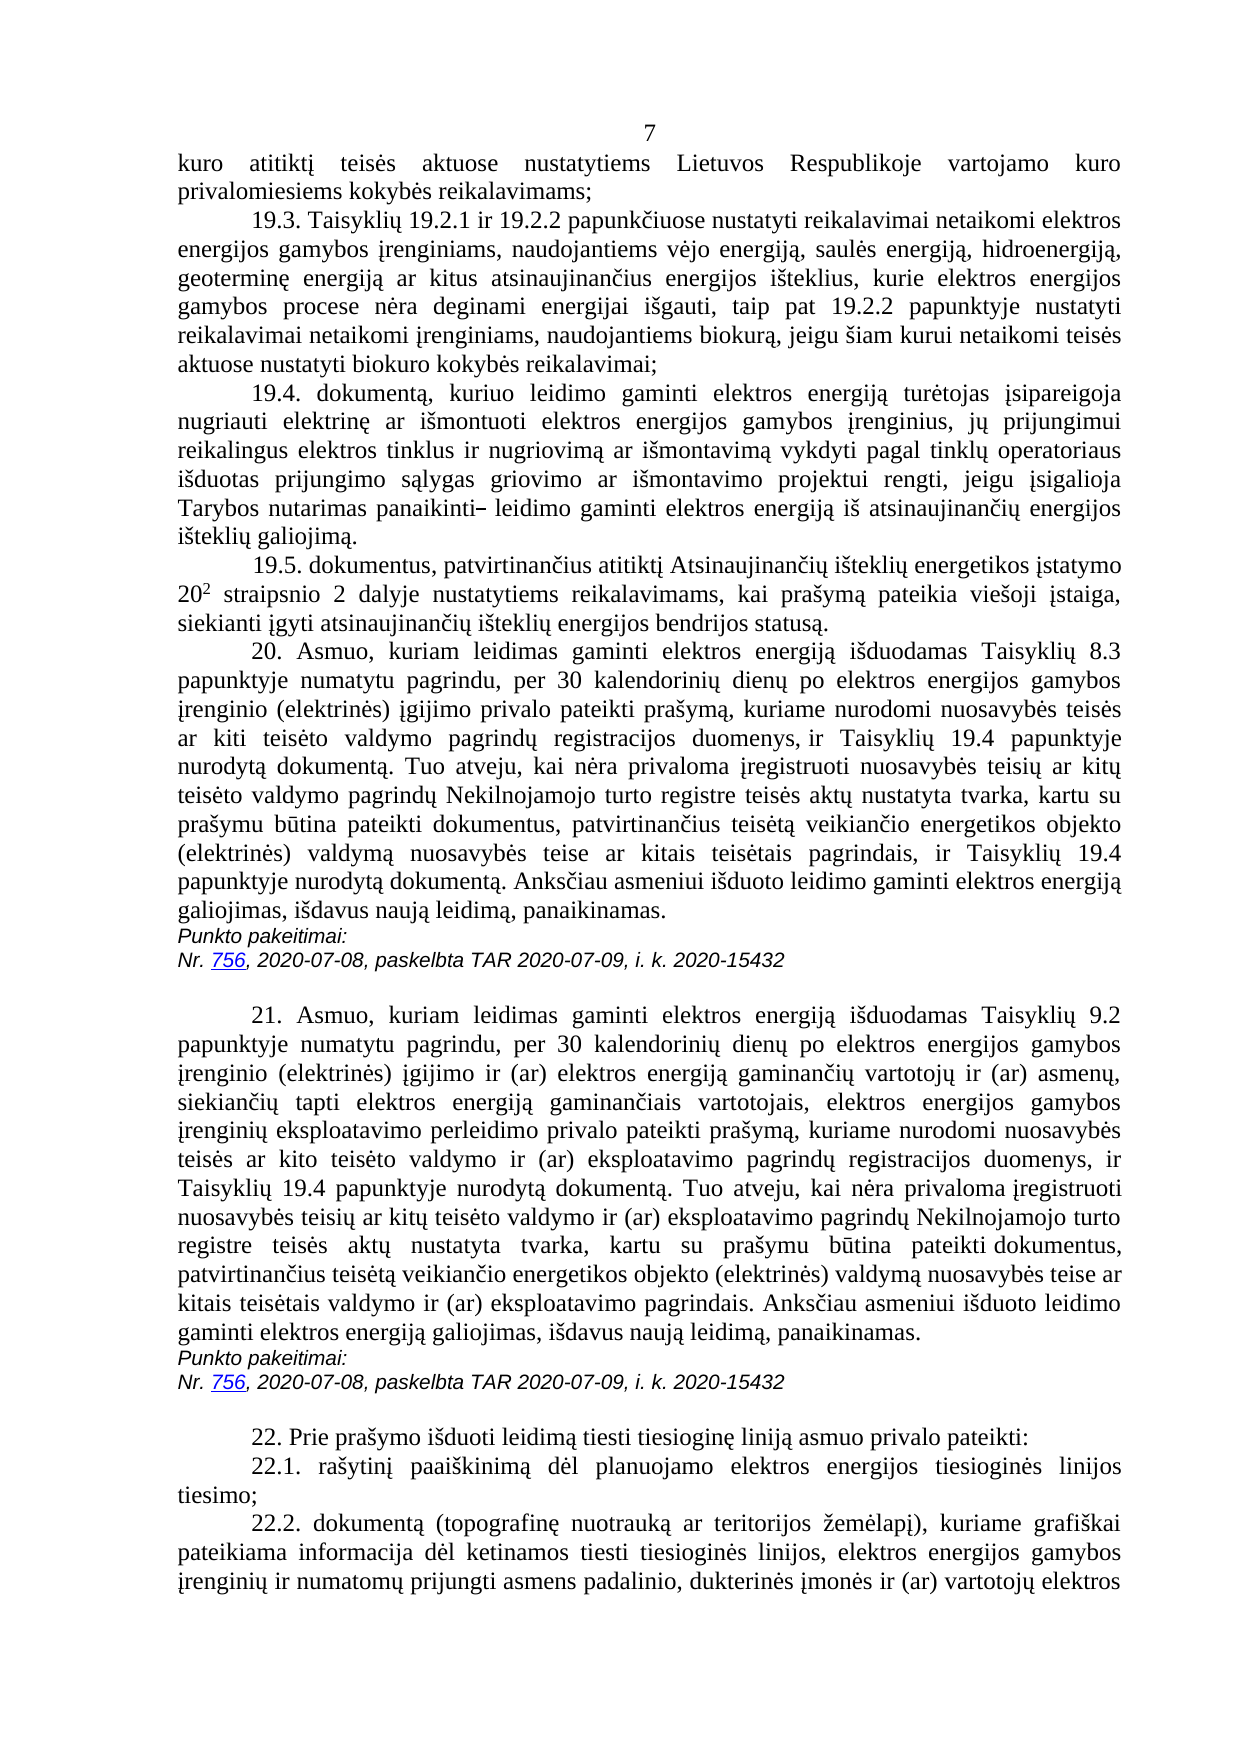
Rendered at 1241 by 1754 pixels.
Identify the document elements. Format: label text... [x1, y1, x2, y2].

text Punkto pakeitimai: [177, 1346, 1122, 1369]
text kuro atitiktį teisės aktuose nustatytiems Lietuvos Respublikoje vartojamo kuro privalomiesiems kokybės reikalavimams; [177, 148, 1122, 205]
text 19.5. dokumentus, patvirtinančius atitiktį Atsinaujinančių išteklių energetikos įstatymo 202 straipsnio 2 dalyje nustatytiems reikalavimams, kai prašymą pateikia viešoji įstaiga, siekianti įgyti atsinaujinančių išteklių energijos bendrijos statusą. [177, 550, 1122, 636]
text 22.1. rašytinį paaiškinimą dėl planuojamo elektros energijos tiesioginės linijos tiesimo; [177, 1451, 1122, 1508]
text Nr. 756, 2020-07-08, paskelbta TAR 2020-07-09, i. k. 2020-15432 [177, 1369, 1122, 1393]
text Nr. 756, 2020-07-08, paskelbta TAR 2020-07-09, i. k. 2020-15432 [177, 948, 1122, 972]
text 21. Asmuo, kuriam leidimas gaminti elektros energiją išduodamas Taisyklių 9.2 papunktyje numatytu pagrindu, per 30 kalendorinių dienų po elektros energijos gamybos įrenginio (elektrinės) įgijimo ir (ar) elektros energiją gaminančių vartotojų ir (ar) asmenų, siekiančių tapti elektros energiją gaminančiais vartotojais, elektros energijos gamybos įrenginių eksploatavimo perleidimo privalo pateikti prašymą, kuriame nurodomi nuosavybės teisės ar kito teisėto valdymo ir (ar) eksploatavimo pagrindų registracijos duomenys, ir Taisyklių 19.4 papunktyje nurodytą dokumentą. Tuo atveju, kai nėra privaloma įregistruoti nuosavybės teisių ar kitų teisėto valdymo ir (ar) eksploatavimo pagrindų Nekilnojamojo turto registre teisės aktų nustatyta tvarka, kartu su prašymu būtina pateikti dokumentus, patvirtinančius teisėtą veikiančio energetikos objekto (elektrinės) valdymą nuosavybės teise ar kitais teisėtais valdymo ir (ar) eksploatavimo pagrindais. Anksčiau asmeniui išduoto leidimo gaminti elektros energiją galiojimas, išdavus naują leidimą, panaikinamas. [177, 1001, 1122, 1346]
text 22.2. dokumentą (topografinę nuotrauką ar teritorijos žemėlapį), kuriame grafiškai pateikiama informacija dėl ketinamos tiesti tiesioginės linijos, elektros energijos gamybos įrenginių ir numatomų prijungti asmens padalinio, dukterinės įmonės ir (ar) vartotojų elektros [177, 1508, 1122, 1595]
text 20. Asmuo, kuriam leidimas gaminti elektros energiją išduodamas Taisyklių 8.3 papunktyje numatytu pagrindu, per 30 kalendorinių dienų po elektros energijos gamybos įrenginio (elektrinės) įgijimo privalo pateikti prašymą, kuriame nurodomi nuosavybės teisės ar kiti teisėto valdymo pagrindų registracijos duomenys, ir Taisyklių 19.4 papunktyje nurodytą dokumentą. Tuo atveju, kai nėra privaloma įregistruoti nuosavybės teisių ar kitų teisėto valdymo pagrindų Nekilnojamojo turto registre teisės aktų nustatyta tvarka, kartu su prašymu būtina pateikti dokumentus, patvirtinančius teisėtą veikiančio energetikos objekto (elektrinės) valdymą nuosavybės teise ar kitais teisėtais pagrindais, ir Taisyklių 19.4 papunktyje nurodytą dokumentą. Anksčiau asmeniui išduoto leidimo gaminti elektros energiją galiojimas, išdavus naują leidimą, panaikinamas. [177, 636, 1122, 924]
text 19.3. Taisyklių 19.2.1 ir 19.2.2 papunkčiuose nustatyti reikalavimai netaikomi elektros energijos gamybos įrenginiams, naudojantiems vėjo energiją, saulės energiją, hidroenergiją, geoterminę energiją ar kitus atsinaujinančius energijos išteklius, kurie elektros energijos gamybos procese nėra deginami energijai išgauti, taip pat 19.2.2 papunktyje nustatyti reikalavimai netaikomi įrenginiams, naudojantiems biokurą, jeigu šiam kurui netaikomi teisės aktuose nustatyti biokuro kokybės reikalavimai; [177, 205, 1122, 378]
text 19.4. dokumentą, kuriuo leidimo gaminti elektros energiją turėtojas įsipareigoja nugriauti elektrinę ar išmontuoti elektros energijos gamybos įrenginius, jų prijungimui reikalingus elektros tinklus ir nugriovimą ar išmontavimą vykdyti pagal tinklų operatoriaus išduotas prijungimo sąlygas griovimo ar išmontavimo projektui rengti, jeigu įsigalioja Tarybos nutarimas panaikinti leidimo gaminti elektros energiją iš atsinaujinančių energijos išteklių galiojimą. [177, 378, 1122, 550]
text Punkto pakeitimai: [177, 924, 1122, 948]
text 22. Prie prašymo išduoti leidimą tiesti tiesioginę liniją asmuo privalo pateikti: [177, 1422, 1122, 1451]
